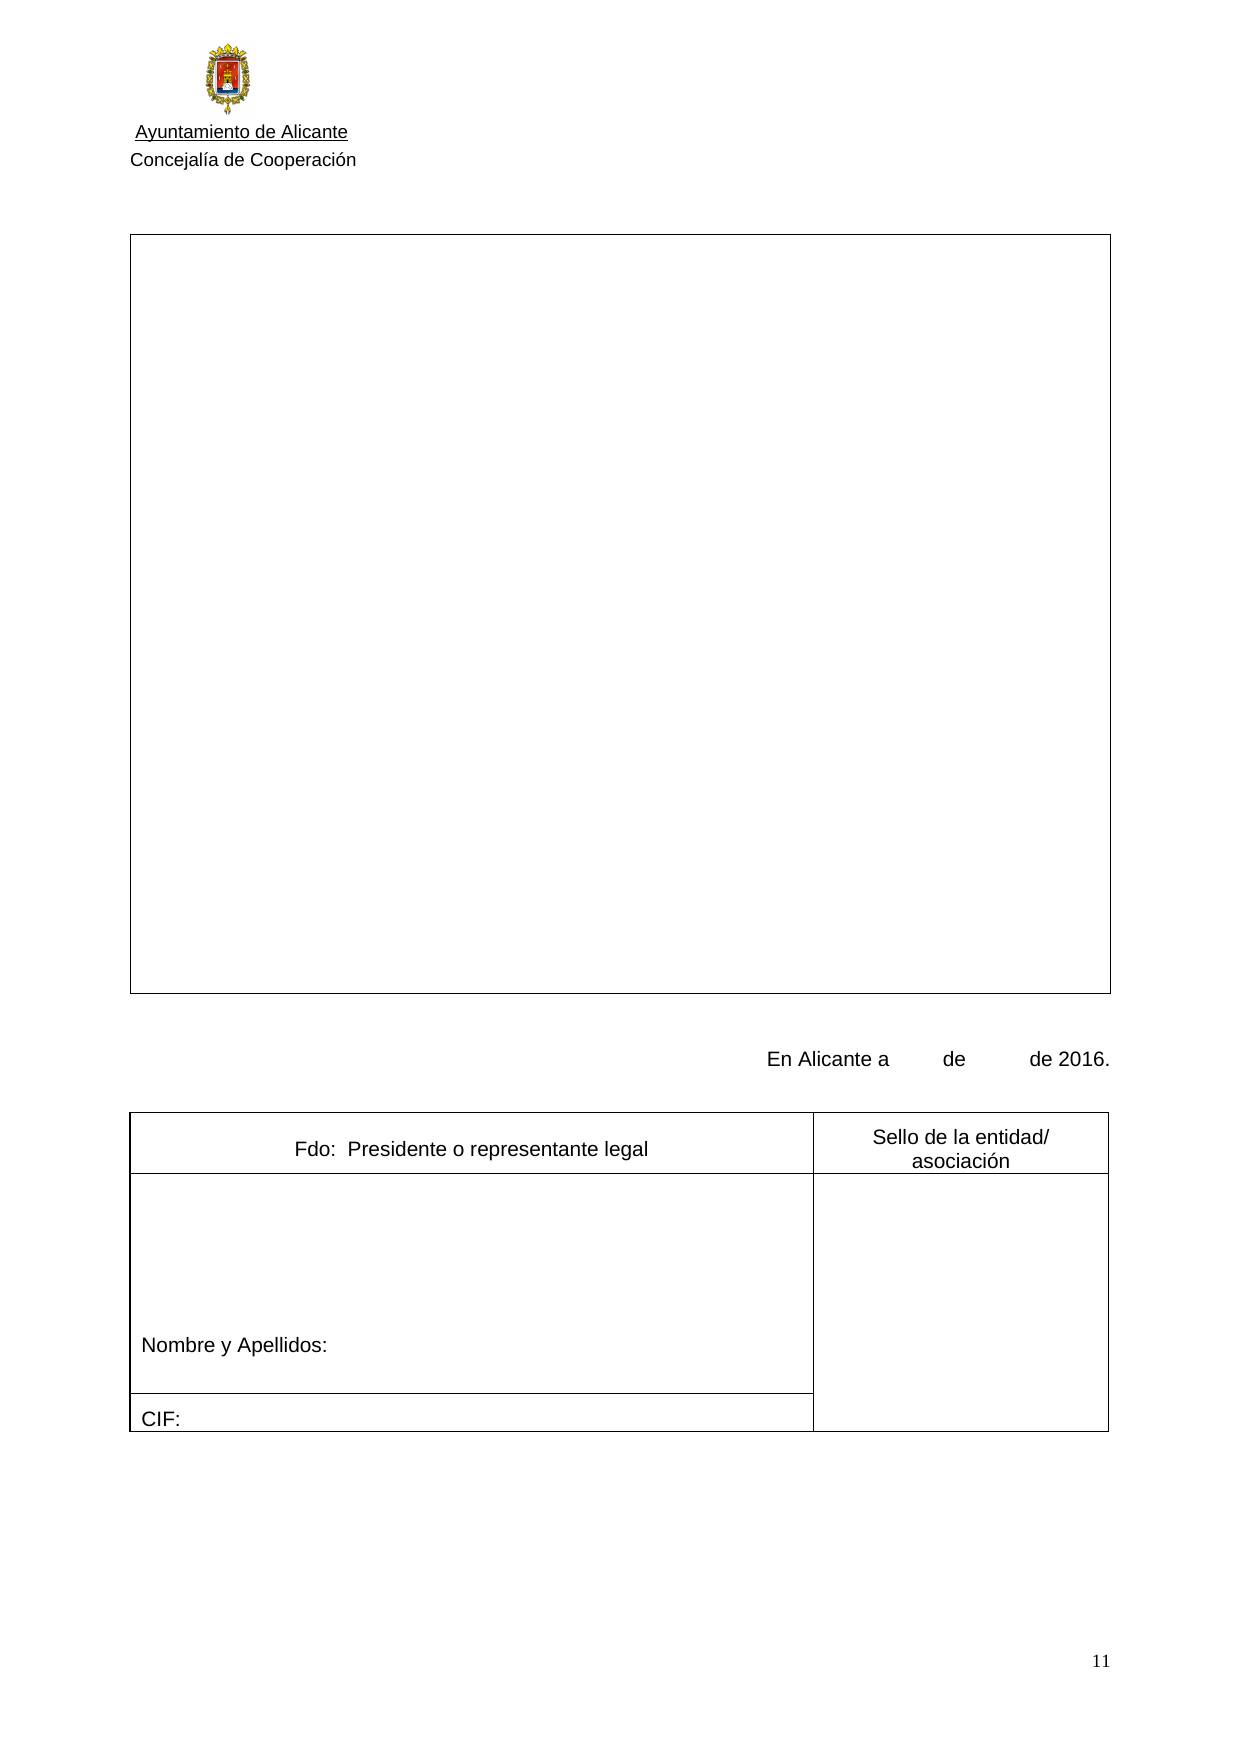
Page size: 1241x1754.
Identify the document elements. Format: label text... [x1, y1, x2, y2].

table_header Sello de la entidad/ asociación [814, 1113, 1108, 1173]
picture [202, 42, 253, 117]
table_header [131, 235, 1110, 992]
table_header Fdo: Presidente o representante legal [131, 1113, 813, 1173]
table_header Nombre y Apellidos: [131, 1174, 813, 1393]
table_cell [814, 1174, 1108, 1431]
text En Alicante a de de 2016. [167, 1046, 1110, 1070]
table_cell CIF: [131, 1394, 813, 1431]
